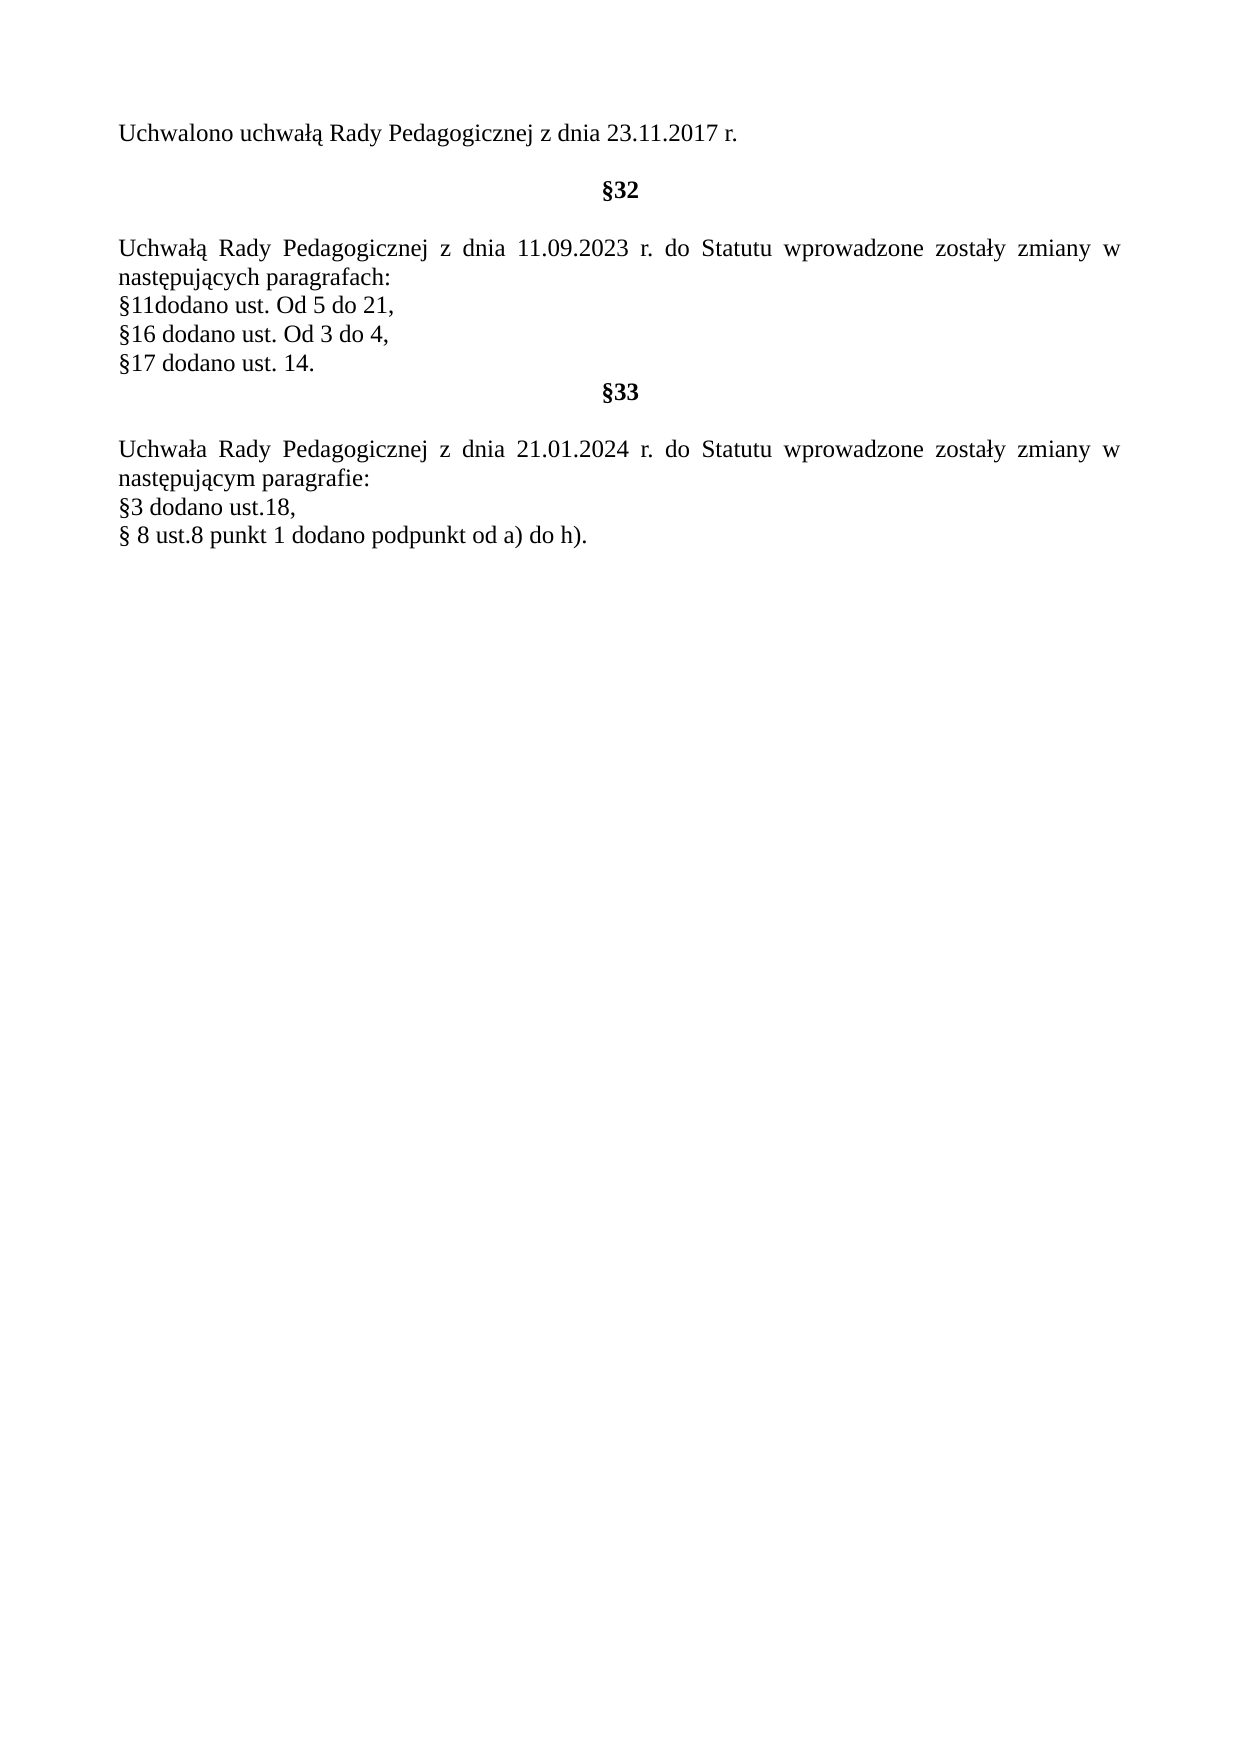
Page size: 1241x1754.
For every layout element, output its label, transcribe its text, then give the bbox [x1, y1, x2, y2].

text §32 [118, 176, 1122, 204]
text §11dodano ust. Od 5 do 21, [118, 291, 1122, 319]
text § 8 ust.8 punkt 1 dodano podpunkt od a) do h). [118, 521, 1122, 549]
text §16 dodano ust. Od 3 do 4, [118, 319, 1122, 348]
text Uchwała Rady Pedagogicznej z dnia 21.01.2024 r. do Statutu wprowadzone zostały zmiany w następującym paragrafie: [118, 434, 1122, 492]
text §3 dodano ust.18, [118, 492, 1122, 521]
text §17 dodano ust. 14. [118, 348, 1122, 377]
text Uchwałą Rady Pedagogicznej z dnia 11.09.2023 r. do Statutu wprowadzone zostały zmiany w następujących paragrafach: [118, 233, 1122, 291]
text §33 [118, 377, 1122, 406]
text Uchwalono uchwałą Rady Pedagogicznej z dnia 23.11.2017 r. [118, 118, 1122, 147]
